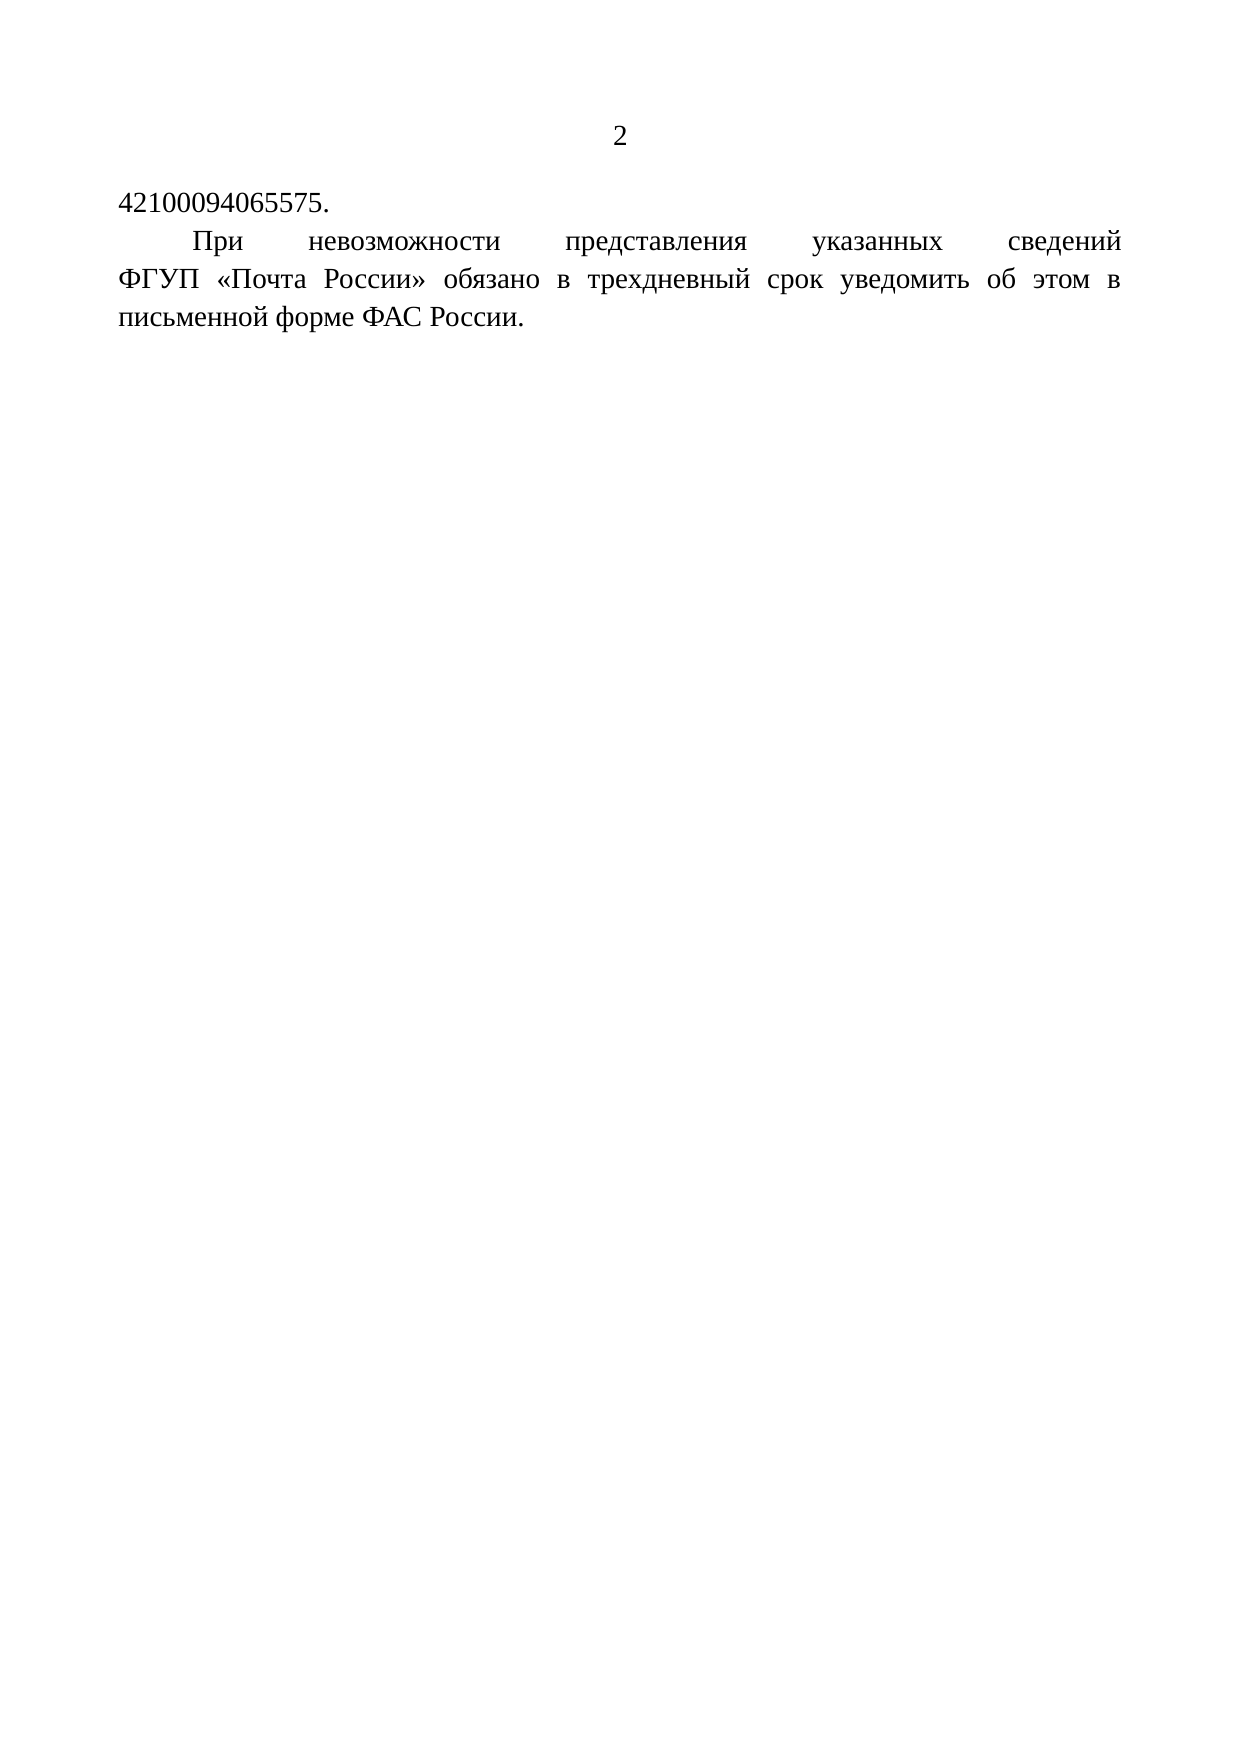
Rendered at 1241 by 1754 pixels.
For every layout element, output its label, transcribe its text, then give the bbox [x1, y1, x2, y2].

text 42100094065575. [118, 181, 1122, 219]
text При невозможности представления указанных сведений ФГУП «Почта России» обязано в трехдневный срок уведомить об этом в письменной форме ФАС России. [118, 219, 1122, 332]
